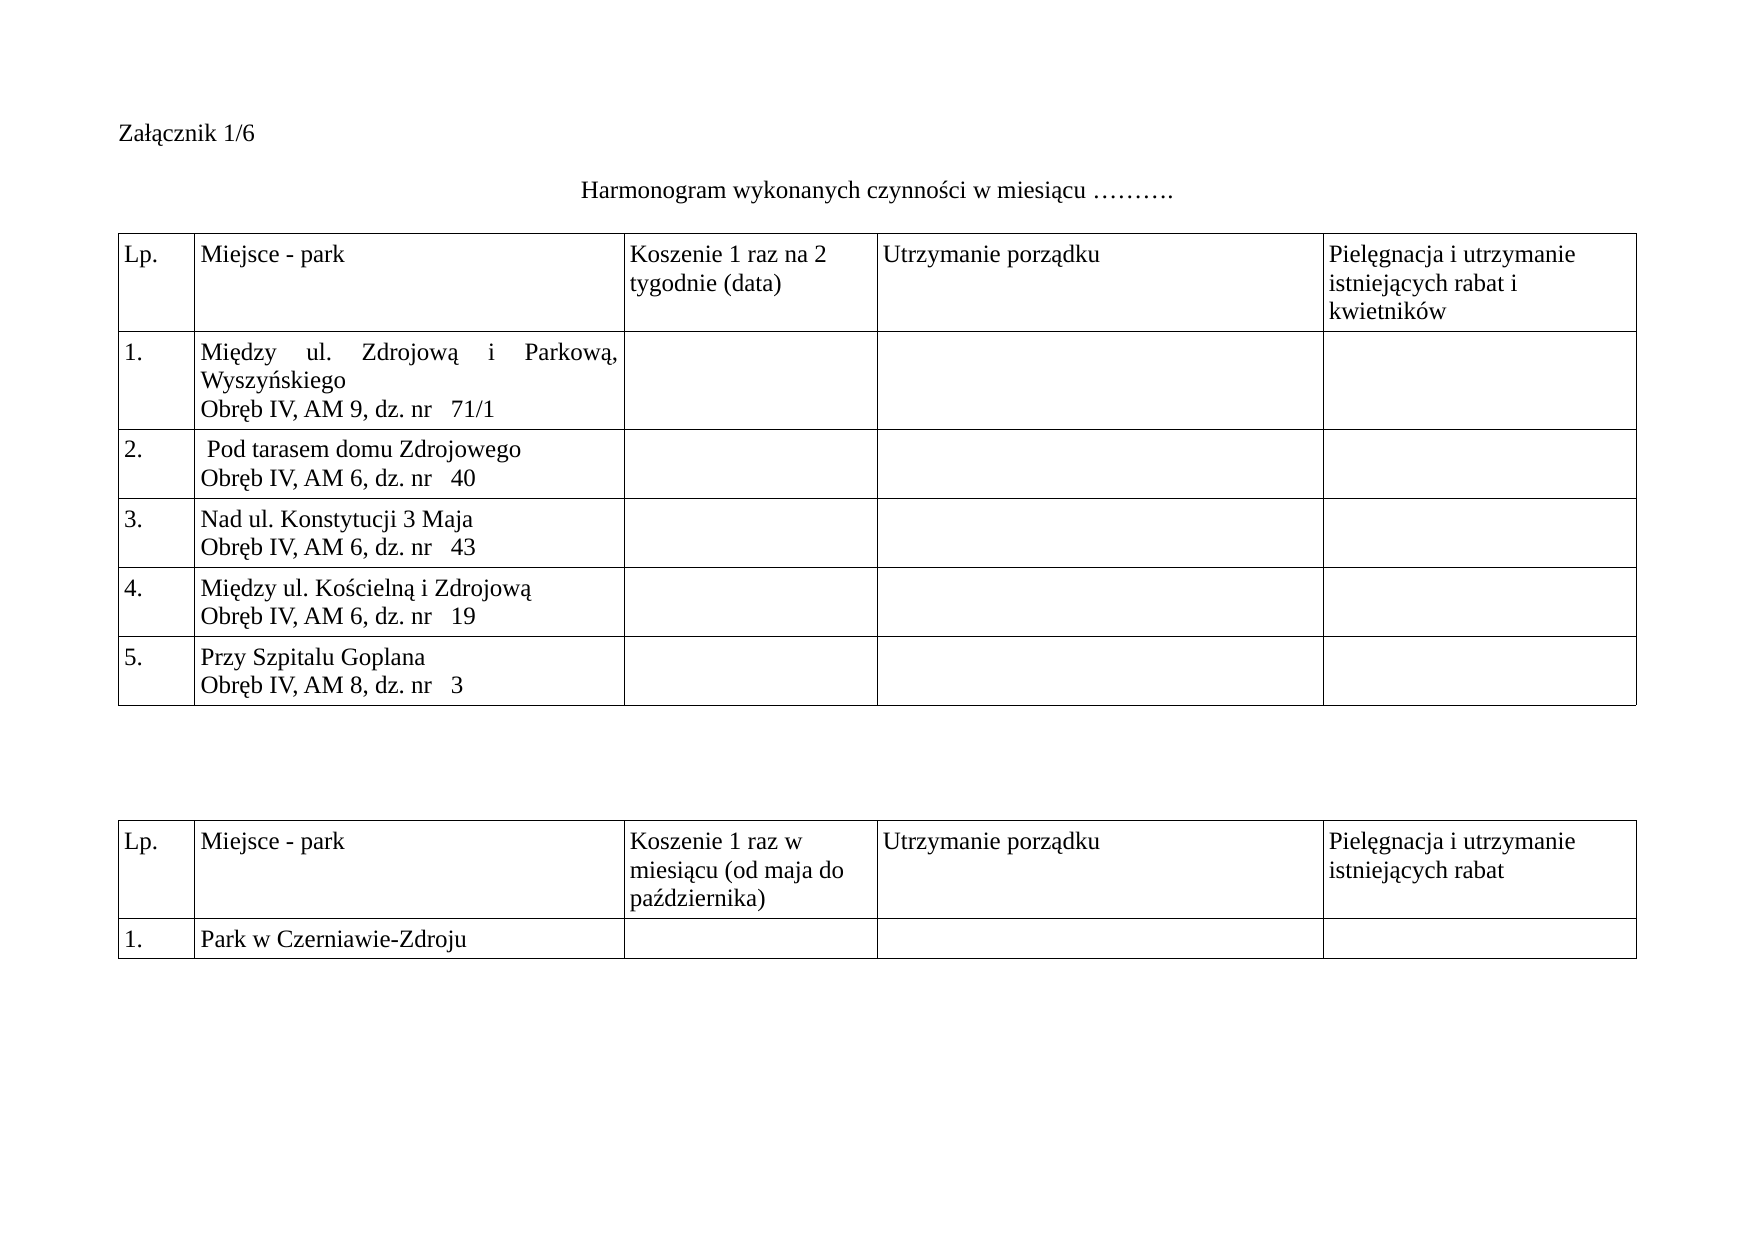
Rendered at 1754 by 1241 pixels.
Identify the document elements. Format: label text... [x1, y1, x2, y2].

table_header Koszenie 1 raz na 2 tygodnie (data) [625, 234, 877, 331]
table_cell 1. [119, 332, 194, 429]
table_cell [878, 637, 1323, 705]
table_header Lp. [119, 821, 194, 918]
table_cell Park w Czerniawie-Zdroju [195, 919, 624, 958]
table_header Pielęgnacja i utrzymanie istniejących rabat [1324, 821, 1636, 918]
table_cell 5. [119, 637, 194, 705]
table_cell [878, 568, 1323, 636]
table_cell [1324, 332, 1636, 429]
table_cell [878, 430, 1323, 498]
table_cell [625, 332, 877, 429]
table_header Utrzymanie porządku [878, 821, 1323, 918]
text Załącznik 1/6 [118, 118, 1636, 147]
table_header Miejsce - park [195, 821, 624, 918]
table_header Utrzymanie porządku [878, 234, 1323, 331]
table_cell Nad ul. Konstytucji 3 Maja Obręb IV, AM 6, dz. nr 43 [195, 499, 624, 567]
table_cell [1324, 919, 1636, 958]
table_cell Między ul. Zdrojową i Parkową, Wyszyńskiego Obręb IV, AM 9, dz. nr 71/1 [195, 332, 624, 429]
table_cell 2. [119, 430, 194, 498]
table_cell [625, 568, 877, 636]
table_cell [878, 919, 1323, 958]
table_cell [625, 430, 877, 498]
table_cell Między ul. Kościelną i Zdrojową Obręb IV, AM 6, dz. nr 19 [195, 568, 624, 636]
table_cell [1324, 568, 1636, 636]
table_cell [878, 332, 1323, 429]
table_header Pielęgnacja i utrzymanie istniejących rabat i kwietników [1324, 234, 1636, 331]
table_header Lp. [119, 234, 194, 331]
table_cell 3. [119, 499, 194, 567]
table_cell [625, 637, 877, 705]
table_cell [878, 499, 1323, 567]
table_cell [625, 919, 877, 958]
table_cell Pod tarasem domu Zdrojowego Obręb IV, AM 6, dz. nr 40 [195, 430, 624, 498]
table_cell Przy Szpitalu Goplana Obręb IV, AM 8, dz. nr 3 [195, 637, 624, 705]
table_cell [1324, 499, 1636, 567]
table_header Koszenie 1 raz w miesiącu (od maja do października) [625, 821, 877, 918]
table_cell 4. [119, 568, 194, 636]
table_cell 1. [119, 919, 194, 958]
table_cell [625, 499, 877, 567]
table_header Miejsce - park [195, 234, 624, 331]
text Harmonogram wykonanych czynności w miesiącu ………. [118, 176, 1636, 204]
table_cell [1324, 637, 1636, 705]
table_cell [1324, 430, 1636, 498]
